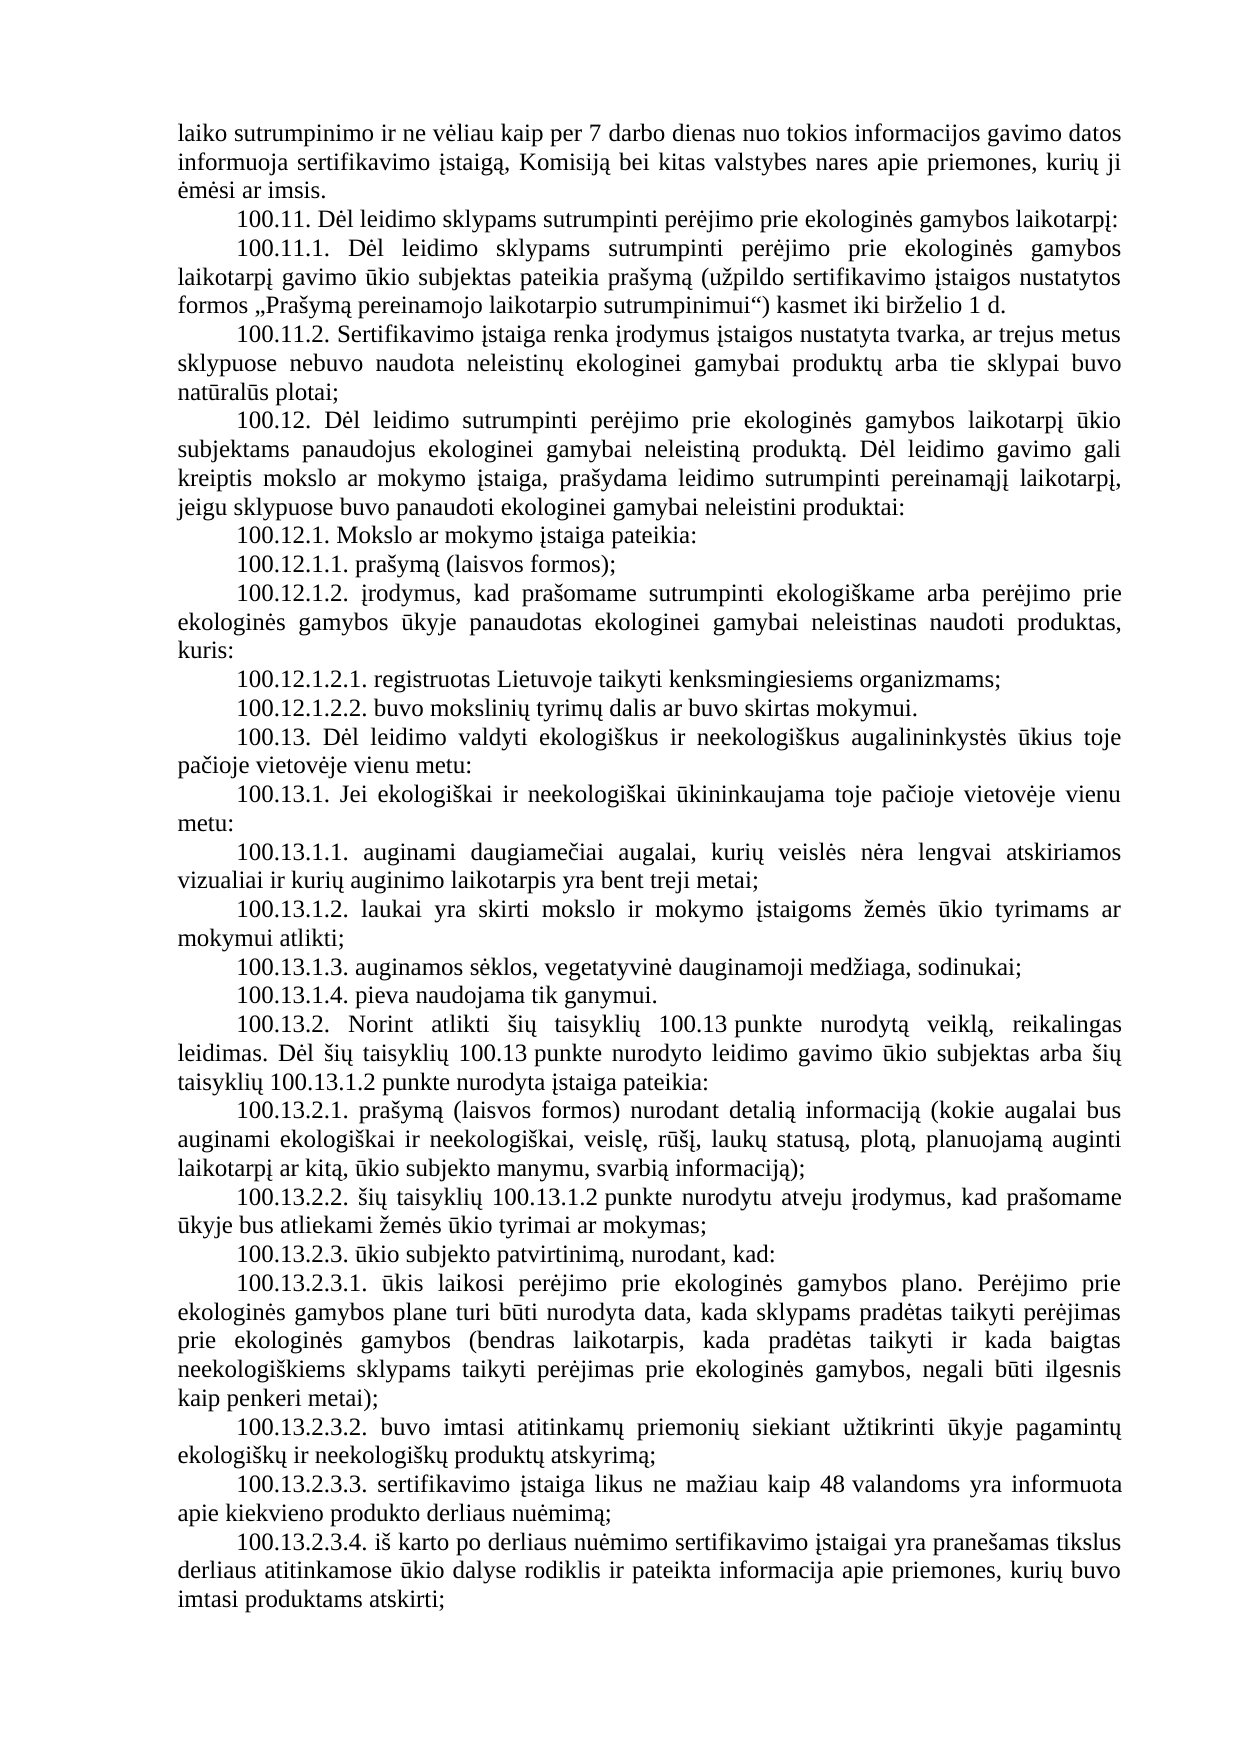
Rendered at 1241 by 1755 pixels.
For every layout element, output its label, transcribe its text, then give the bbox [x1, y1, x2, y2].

text 100.13.2.3.1. ūkis laikosi perėjimo prie ekologinės gamybos plano. Perėjimo prie ekologinės gamybos plane turi būti nurodyta data, kada sklypams pradėtas taikyti perėjimas prie ekologinės gamybos (bendras laikotarpis, kada pradėtas taikyti ir kada baigtas neekologiškiems sklypams taikyti perėjimas prie ekologinės gamybos, negali būti ilgesnis kaip penkeri metai); [177, 1268, 1122, 1412]
text 100.13.1.3. auginamos sėklos, vegetatyvinė dauginamoji medžiaga, sodinukai; [177, 952, 1122, 981]
text 100.13.2.1. prašymą (laisvos formos) nurodant detalią informaciją (kokie augalai bus auginami ekologiškai ir neekologiškai, veislę, rūšį, laukų statusą, plotą, planuojamą auginti laikotarpį ar kitą, ūkio subjekto manymu, svarbią informaciją); [177, 1096, 1122, 1182]
text 100.11.1. Dėl leidimo sklypams sutrumpinti perėjimo prie ekologinės gamybos laikotarpį gavimo ūkio subjektas pateikia prašymą (užpildo sertifikavimo įstaigos nustatytos formos „Prašymą pereinamojo laikotarpio sutrumpinimui“) kasmet iki birželio 1 d. [177, 233, 1122, 319]
text 100.13.1. Jei ekologiškai ir neekologiškai ūkininkaujama toje pačioje vietovėje vienu metu: [177, 779, 1122, 837]
text 100.13.2.3.2. buvo imtasi atitinkamų priemonių siekiant užtikrinti ūkyje pagamintų ekologiškų ir neekologiškų produktų atskyrimą; [177, 1412, 1122, 1469]
text 100.12.1.2. įrodymus, kad prašomame sutrumpinti ekologiškame arba perėjimo prie ekologinės gamybos ūkyje panaudotas ekologinei gamybai neleistinas naudoti produktas, kuris: [177, 578, 1122, 664]
text 100.13.2. Norint atlikti šių taisyklių 100.13 punkte nurodytą veiklą, reikalingas leidimas. Dėl šių taisyklių 100.13 punkte nurodyto leidimo gavimo ūkio subjektas arba šių taisyklių 100.13.1.2 punkte nurodyta įstaiga pateikia: [177, 1009, 1122, 1096]
text 100.12. Dėl leidimo sutrumpinti perėjimo prie ekologinės gamybos laikotarpį ūkio subjektams panaudojus ekologinei gamybai neleistiną produktą. Dėl leidimo gavimo gali kreiptis mokslo ar mokymo įstaiga, prašydama leidimo sutrumpinti pereinamąjį laikotarpį, jeigu sklypuose buvo panaudoti ekologinei gamybai neleistini produktai: [177, 406, 1122, 521]
text 100.13.2.3.4. iš karto po derliaus nuėmimo sertifikavimo įstaigai yra pranešamas tikslus derliaus atitinkamose ūkio dalyse rodiklis ir pateikta informacija apie priemones, kurių buvo imtasi produktams atskirti; [177, 1527, 1122, 1613]
text 100.11.2. Sertifikavimo įstaiga renka įrodymus įstaigos nustatyta tvarka, ar trejus metus sklypuose nebuvo naudota neleistinų ekologinei gamybai produktų arba tie sklypai buvo natūralūs plotai; [177, 319, 1122, 406]
text 100.13.2.3.3. sertifikavimo įstaiga likus ne mažiau kaip 48 valandoms yra informuota apie kiekvieno produkto derliaus nuėmimą; [177, 1469, 1122, 1527]
text 100.13. Dėl leidimo valdyti ekologiškus ir neekologiškus augalininkystės ūkius toje pačioje vietovėje vienu metu: [177, 722, 1122, 779]
text 100.11. Dėl leidimo sklypams sutrumpinti perėjimo prie ekologinės gamybos laikotarpį: [177, 204, 1122, 233]
text 100.13.1.4. pieva naudojama tik ganymui. [177, 981, 1122, 1009]
text 100.12.1.1. prašymą (laisvos formos); [177, 549, 1122, 578]
text 100.12.1.2.2. buvo mokslinių tyrimų dalis ar buvo skirtas mokymui. [177, 693, 1122, 722]
text 100.13.1.2. laukai yra skirti mokslo ir mokymo įstaigoms žemės ūkio tyrimams ar mokymui atlikti; [177, 894, 1122, 952]
text 100.12.1. Mokslo ar mokymo įstaiga pateikia: [177, 521, 1122, 549]
text 100.13.2.3. ūkio subjekto patvirtinimą, nurodant, kad: [177, 1239, 1122, 1268]
text laiko sutrumpinimo ir ne vėliau kaip per 7 darbo dienas nuo tokios informacijos gavimo datos informuoja sertifikavimo įstaigą, Komisiją bei kitas valstybes nares apie priemones, kurių ji ėmėsi ar imsis. [177, 118, 1122, 204]
text 100.12.1.2.1. registruotas Lietuvoje taikyti kenksmingiesiems organizmams; [177, 664, 1122, 693]
text 100.13.1.1. auginami daugiamečiai augalai, kurių veislės nėra lengvai atskiriamos vizualiai ir kurių auginimo laikotarpis yra bent treji metai; [177, 837, 1122, 894]
text 100.13.2.2. šių taisyklių 100.13.1.2 punkte nurodytu atveju įrodymus, kad prašomame ūkyje bus atliekami žemės ūkio tyrimai ar mokymas; [177, 1182, 1122, 1239]
